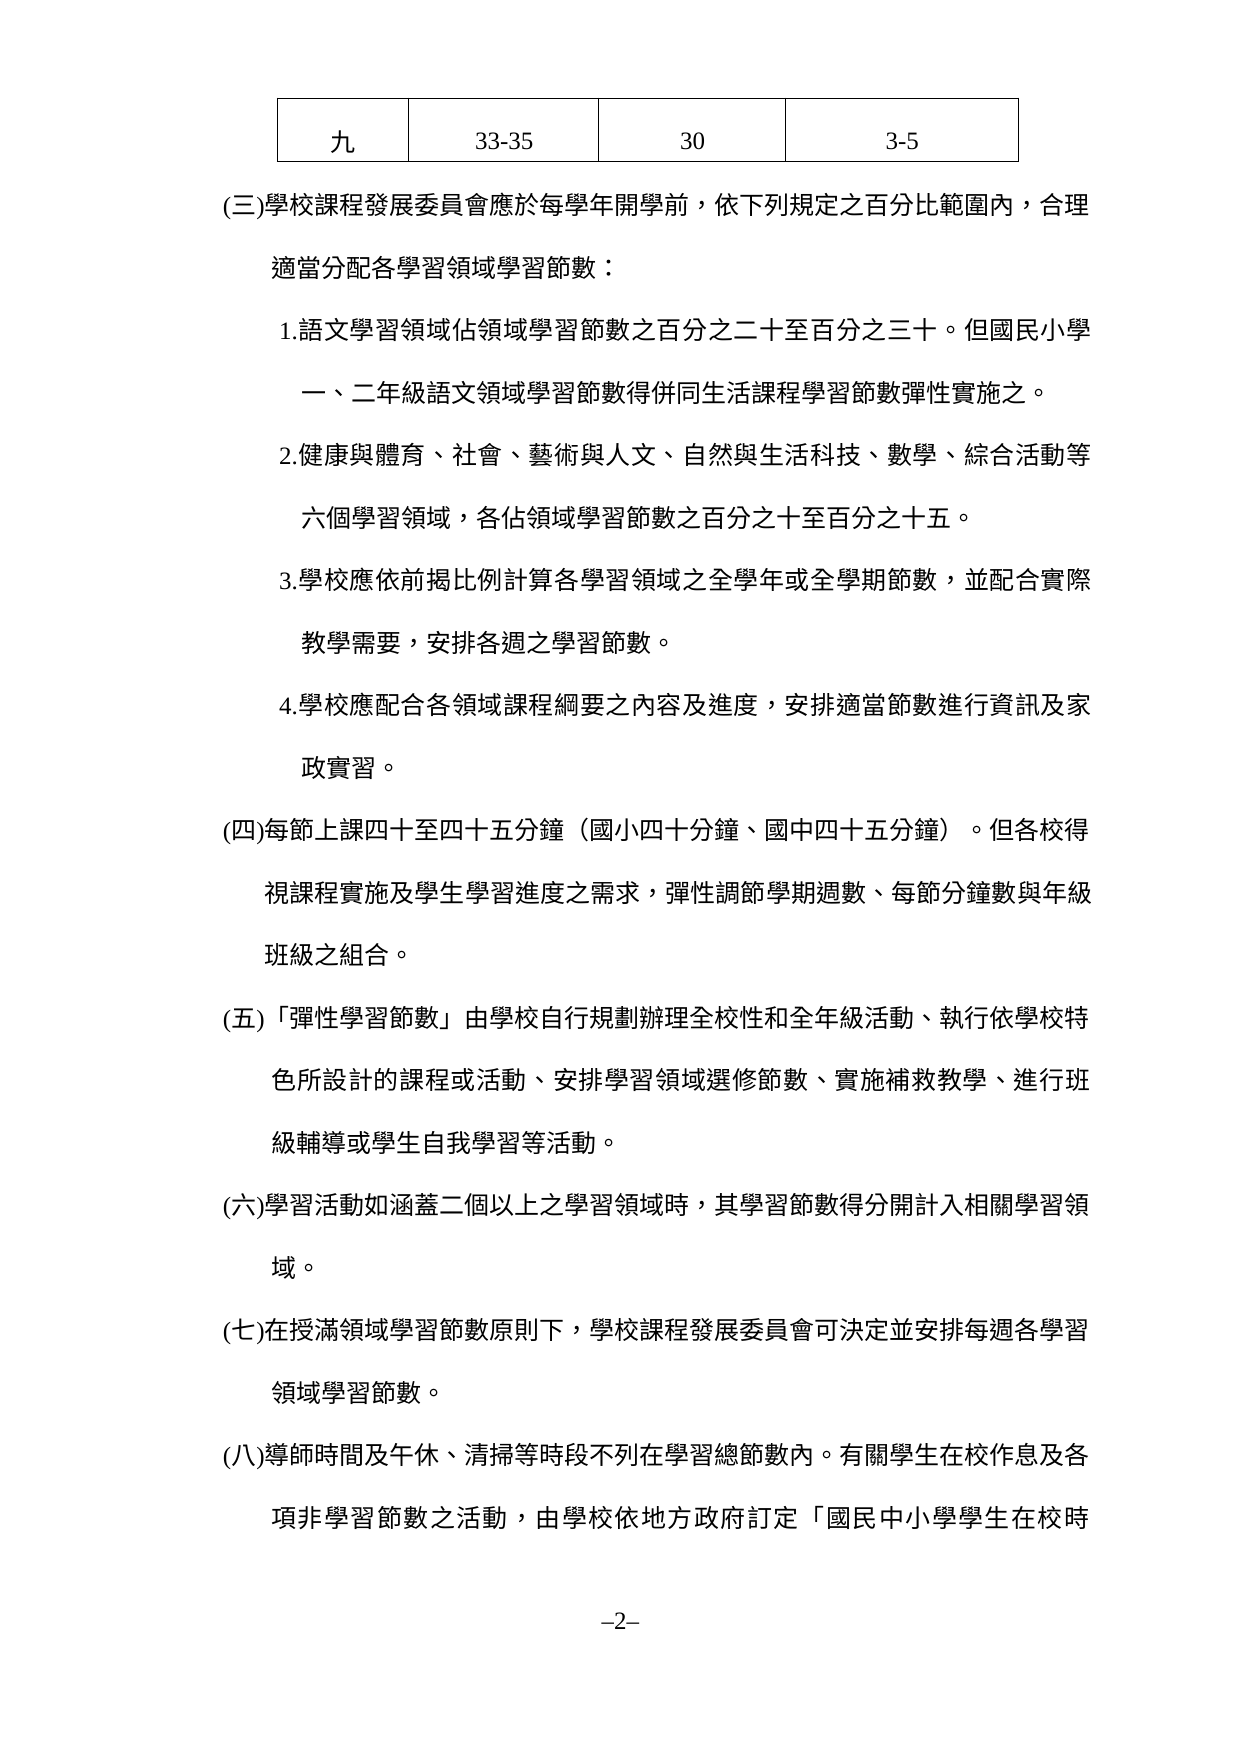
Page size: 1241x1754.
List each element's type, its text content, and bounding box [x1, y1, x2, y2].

table_cell 33-35 [409, 99, 598, 161]
text 4.學校應配合各領域課程綱要之內容及進度，安排適當節數進行資訊及家政實習。 [279, 662, 1092, 787]
table_cell 3-5 [786, 99, 1018, 161]
text (五)「彈性學習節數」由學校自行規劃辦理全校性和全年級活動、執行依學校特色所設計的課程或活動、安排學習領域選修節數、實施補救教學、進行班級輔導或學生自我學習等活動。 [223, 974, 1092, 1162]
text 2.健康與體育、社會、藝術與人文、自然與生活科技、數學、綜合活動等六個學習領域，各佔領域學習節數之百分之十至百分之十五。 [279, 412, 1092, 537]
text (四)每節上課四十至四十五分鐘（國小四十分鐘、國中四十五分鐘）。但各校得視課程實施及學生學習進度之需求，彈性調節學期週數、每節分鐘數與年級班級之組合。 [223, 787, 1092, 974]
text 1.語文學習領域佔領域學習節數之百分之二十至百分之三十。但國民小學一、二年級語文領域學習節數得併同生活課程學習節數彈性實施之。 [279, 287, 1092, 412]
table_cell 九 [278, 99, 408, 161]
text 3.學校應依前揭比例計算各學習領域之全學年或全學期節數，並配合實際教學需要，安排各週之學習節數。 [279, 537, 1092, 662]
text (三)學校課程發展委員會應於每學年開學前，依下列規定之百分比範圍內，合理適當分配各學習領域學習節數： [223, 162, 1092, 287]
text (六)學習活動如涵蓋二個以上之學習領域時，其學習節數得分開計入相關學習領域。 [223, 1162, 1092, 1287]
text (八)導師時間及午休、清掃等時段不列在學習總節數內。有關學生在校作息及各項非學習節數之活動，由學校依地方政府訂定「國民中小學學生在校時 [223, 1412, 1092, 1537]
text (七)在授滿領域學習節數原則下，學校課程發展委員會可決定並安排每週各學習領域學習節數。 [223, 1287, 1092, 1412]
table_cell 30 [599, 99, 785, 161]
